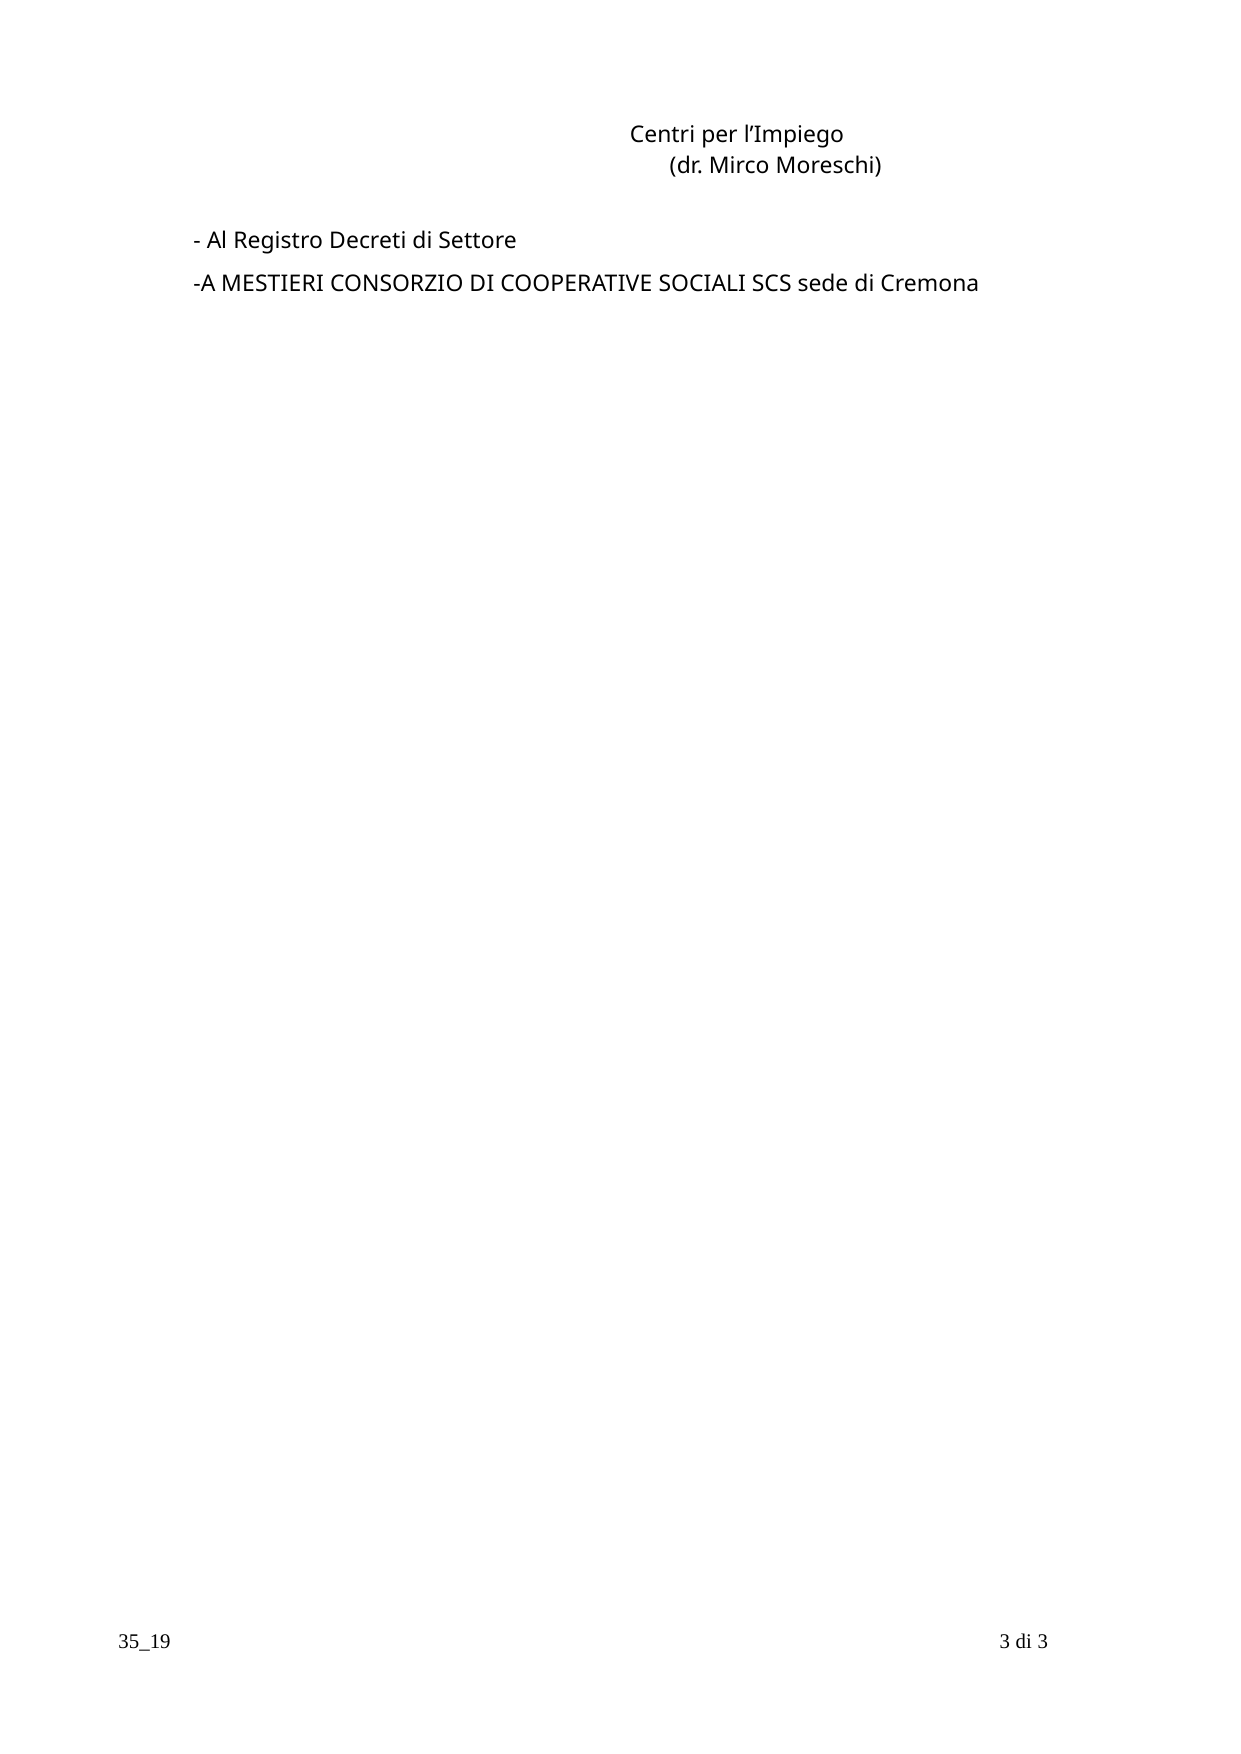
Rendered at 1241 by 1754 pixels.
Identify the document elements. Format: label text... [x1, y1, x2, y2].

text (dr. Mirco Moreschi) [118, 149, 1122, 180]
text -A MESTIERI CONSORZIO DI COOPERATIVE SOCIALI SCS sede di Cremona [118, 267, 1122, 298]
text Centri per l’Impiego [118, 118, 1122, 149]
text - Al Registro Decreti di Settore [118, 224, 1122, 255]
